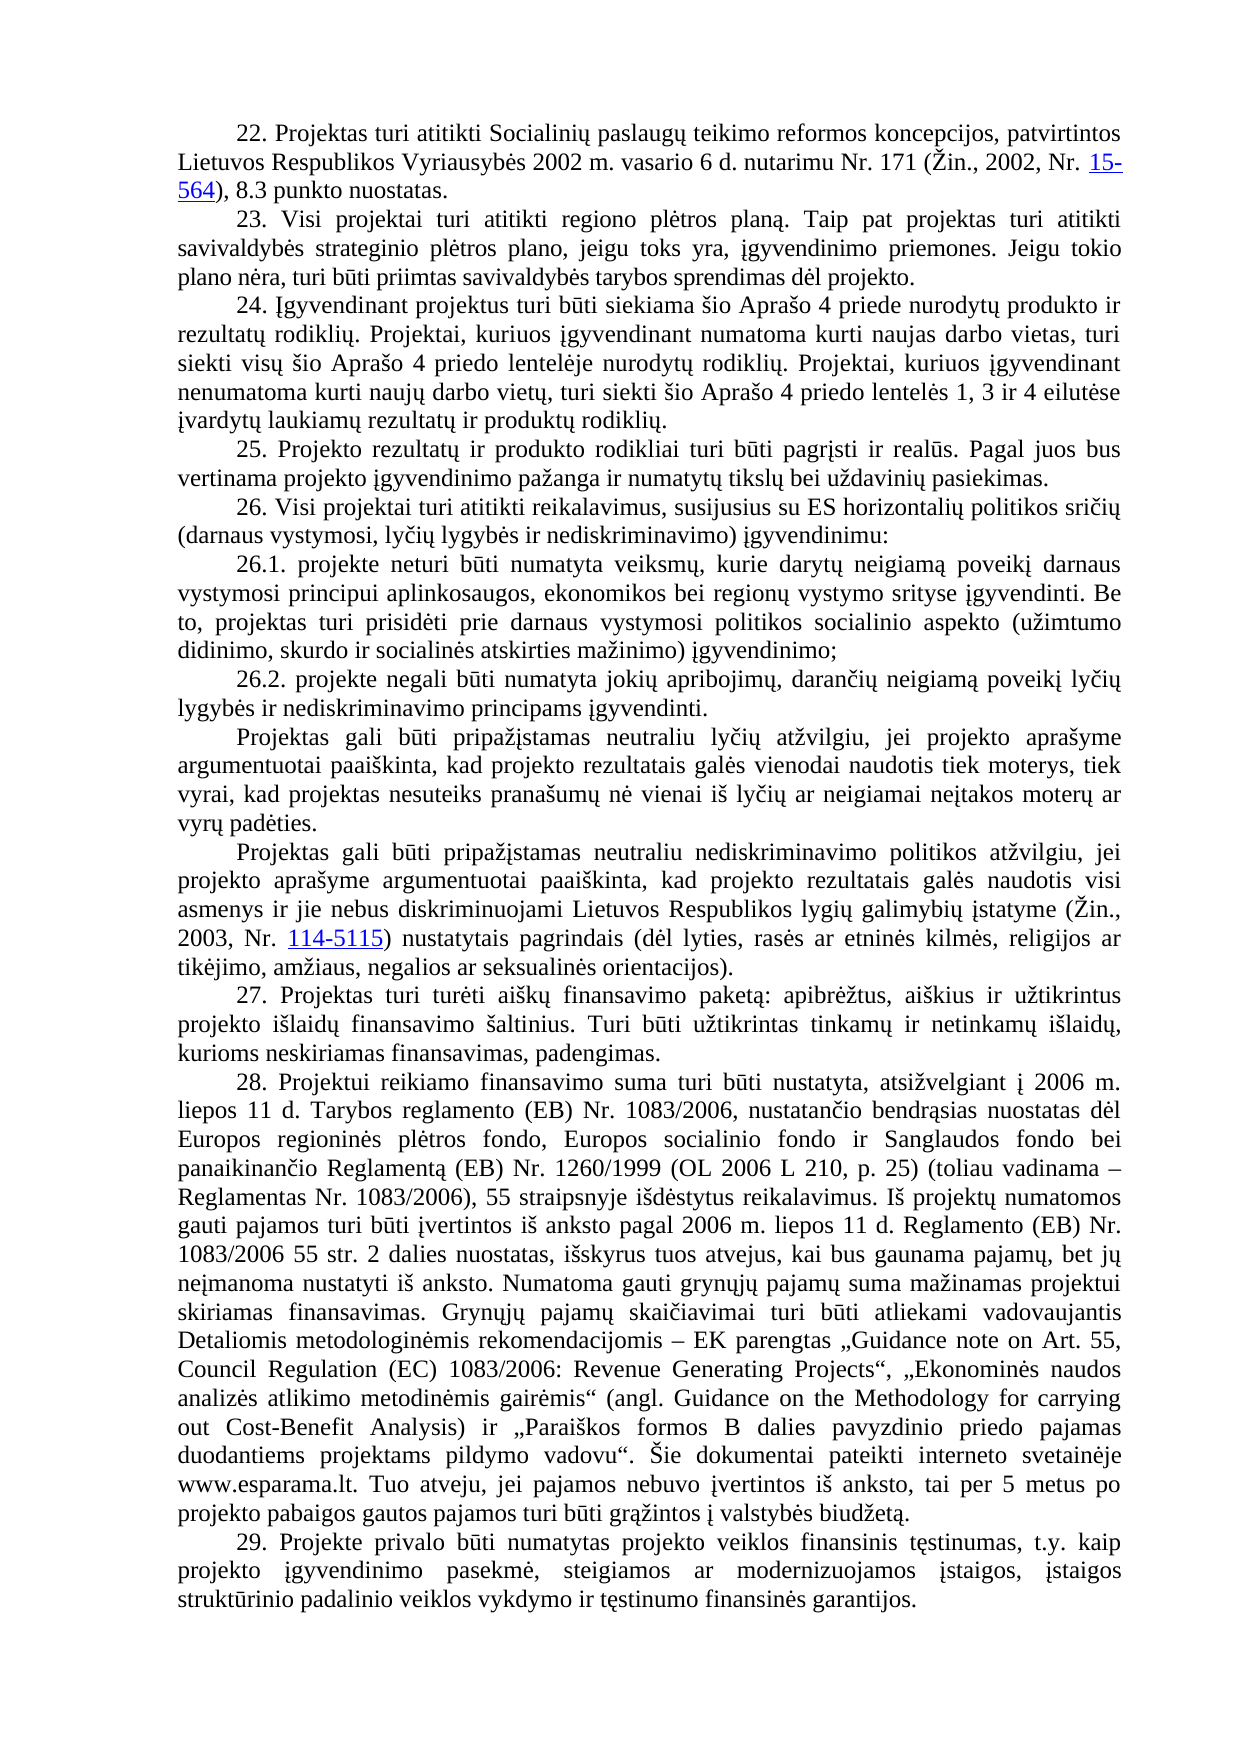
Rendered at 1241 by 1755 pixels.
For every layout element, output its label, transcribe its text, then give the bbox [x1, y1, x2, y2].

text Projektas gali būti pripažįstamas neutraliu nediskriminavimo politikos atžvilgiu, jei projekto aprašyme argumentuotai paaiškinta, kad projekto rezultatais galės naudotis visi asmenys ir jie nebus diskriminuojami Lietuvos Respublikos lygių galimybių įstatyme (Žin., 2003, Nr. 114-5115) nustatytais pagrindais (dėl lyties, rasės ar etninės kilmės, religijos ar tikėjimo, amžiaus, negalios ar seksualinės orientacijos). [177, 837, 1122, 981]
text 26.1. projekte neturi būti numatyta veiksmų, kurie darytų neigiamą poveikį darnaus vystymosi principui aplinkosaugos, ekonomikos bei regionų vystymo srityse įgyvendinti. Be to, projektas turi prisidėti prie darnaus vystymosi politikos socialinio aspekto (užimtumo didinimo, skurdo ir socialinės atskirties mažinimo) įgyvendinimo; [177, 549, 1122, 664]
text Projektas gali būti pripažįstamas neutraliu lyčių atžvilgiu, jei projekto aprašyme argumentuotai paaiškinta, kad projekto rezultatais galės vienodai naudotis tiek moterys, tiek vyrai, kad projektas nesuteiks pranašumų nė vienai iš lyčių ar neigiamai neįtakos moterų ar vyrų padėties. [177, 722, 1122, 837]
text 22. Projektas turi atitikti Socialinių paslaugų teikimo reformos koncepcijos, patvirtintos Lietuvos Respublikos Vyriausybės 2002 m. vasario 6 d. nutarimu Nr. 171 (Žin., 2002, Nr. 15-564), 8.3 punkto nuostatas. [177, 118, 1122, 204]
text 27. Projektas turi turėti aiškų finansavimo paketą: apibrėžtus, aiškius ir užtikrintus projekto išlaidų finansavimo šaltinius. Turi būti užtikrintas tinkamų ir netinkamų išlaidų, kurioms neskiriamas finansavimas, padengimas. [177, 981, 1122, 1067]
text 26.2. projekte negali būti numatyta jokių apribojimų, darančių neigiamą poveikį lyčių lygybės ir nediskriminavimo principams įgyvendinti. [177, 664, 1122, 722]
text 25. Projekto rezultatų ir produkto rodikliai turi būti pagrįsti ir realūs. Pagal juos bus vertinama projekto įgyvendinimo pažanga ir numatytų tikslų bei uždavinių pasiekimas. [177, 434, 1122, 492]
text 29. Projekte privalo būti numatytas projekto veiklos finansinis tęstinumas, t.y. kaip projekto įgyvendinimo pasekmė, steigiamos ar modernizuojamos įstaigos, įstaigos struktūrinio padalinio veiklos vykdymo ir tęstinumo finansinės garantijos. [177, 1527, 1122, 1613]
text 26. Visi projektai turi atitikti reikalavimus, susijusius su ES horizontalių politikos sričių (darnaus vystymosi, lyčių lygybės ir nediskriminavimo) įgyvendinimu: [177, 492, 1122, 549]
text 24. Įgyvendinant projektus turi būti siekiama šio Aprašo 4 priede nurodytų produkto ir rezultatų rodiklių. Projektai, kuriuos įgyvendinant numatoma kurti naujas darbo vietas, turi siekti visų šio Aprašo 4 priedo lentelėje nurodytų rodiklių. Projektai, kuriuos įgyvendinant nenumatoma kurti naujų darbo vietų, turi siekti šio Aprašo 4 priedo lentelės 1, 3 ir 4 eilutėse įvardytų laukiamų rezultatų ir produktų rodiklių. [177, 291, 1122, 434]
text 28. Projektui reikiamo finansavimo suma turi būti nustatyta, atsižvelgiant į 2006 m. liepos 11 d. Tarybos reglamento (EB) Nr. 1083/2006, nustatančio bendrąsias nuostatas dėl Europos regioninės plėtros fondo, Europos socialinio fondo ir Sanglaudos fondo bei panaikinančio Reglamentą (EB) Nr. 1260/1999 (OL 2006 L 210, p. 25) (toliau vadinama – Reglamentas Nr. 1083/2006), 55 straipsnyje išdėstytus reikalavimus. Iš projektų numatomos gauti pajamos turi būti įvertintos iš anksto pagal 2006 m. liepos 11 d. Reglamento (EB) Nr. 1083/2006 55 str. 2 dalies nuostatas, išskyrus tuos atvejus, kai bus gaunama pajamų, bet jų neįmanoma nustatyti iš anksto. Numatoma gauti grynųjų pajamų suma mažinamas projektui skiriamas finansavimas. Grynųjų pajamų skaičiavimai turi būti atliekami vadovaujantis Detaliomis metodologinėmis rekomendacijomis – EK parengtas „Guidance note on Art. 55, Council Regulation (EC) 1083/2006: Revenue Generating Projects“, „Ekonominės naudos analizės atlikimo metodinėmis gairėmis“ (angl. Guidance on the Methodology for carrying out Cost-Benefit Analysis) ir „Paraiškos formos B dalies pavyzdinio priedo pajamas duodantiems projektams pildymo vadovu“. Šie dokumentai pateikti interneto svetainėje www.esparama.lt. Tuo atveju, jei pajamos nebuvo įvertintos iš anksto, tai per 5 metus po projekto pabaigos gautos pajamos turi būti grąžintos į valstybės biudžetą. [177, 1067, 1122, 1527]
text 23. Visi projektai turi atitikti regiono plėtros planą. Taip pat projektas turi atitikti savivaldybės strateginio plėtros plano, jeigu toks yra, įgyvendinimo priemones. Jeigu tokio plano nėra, turi būti priimtas savivaldybės tarybos sprendimas dėl projekto. [177, 204, 1122, 291]
